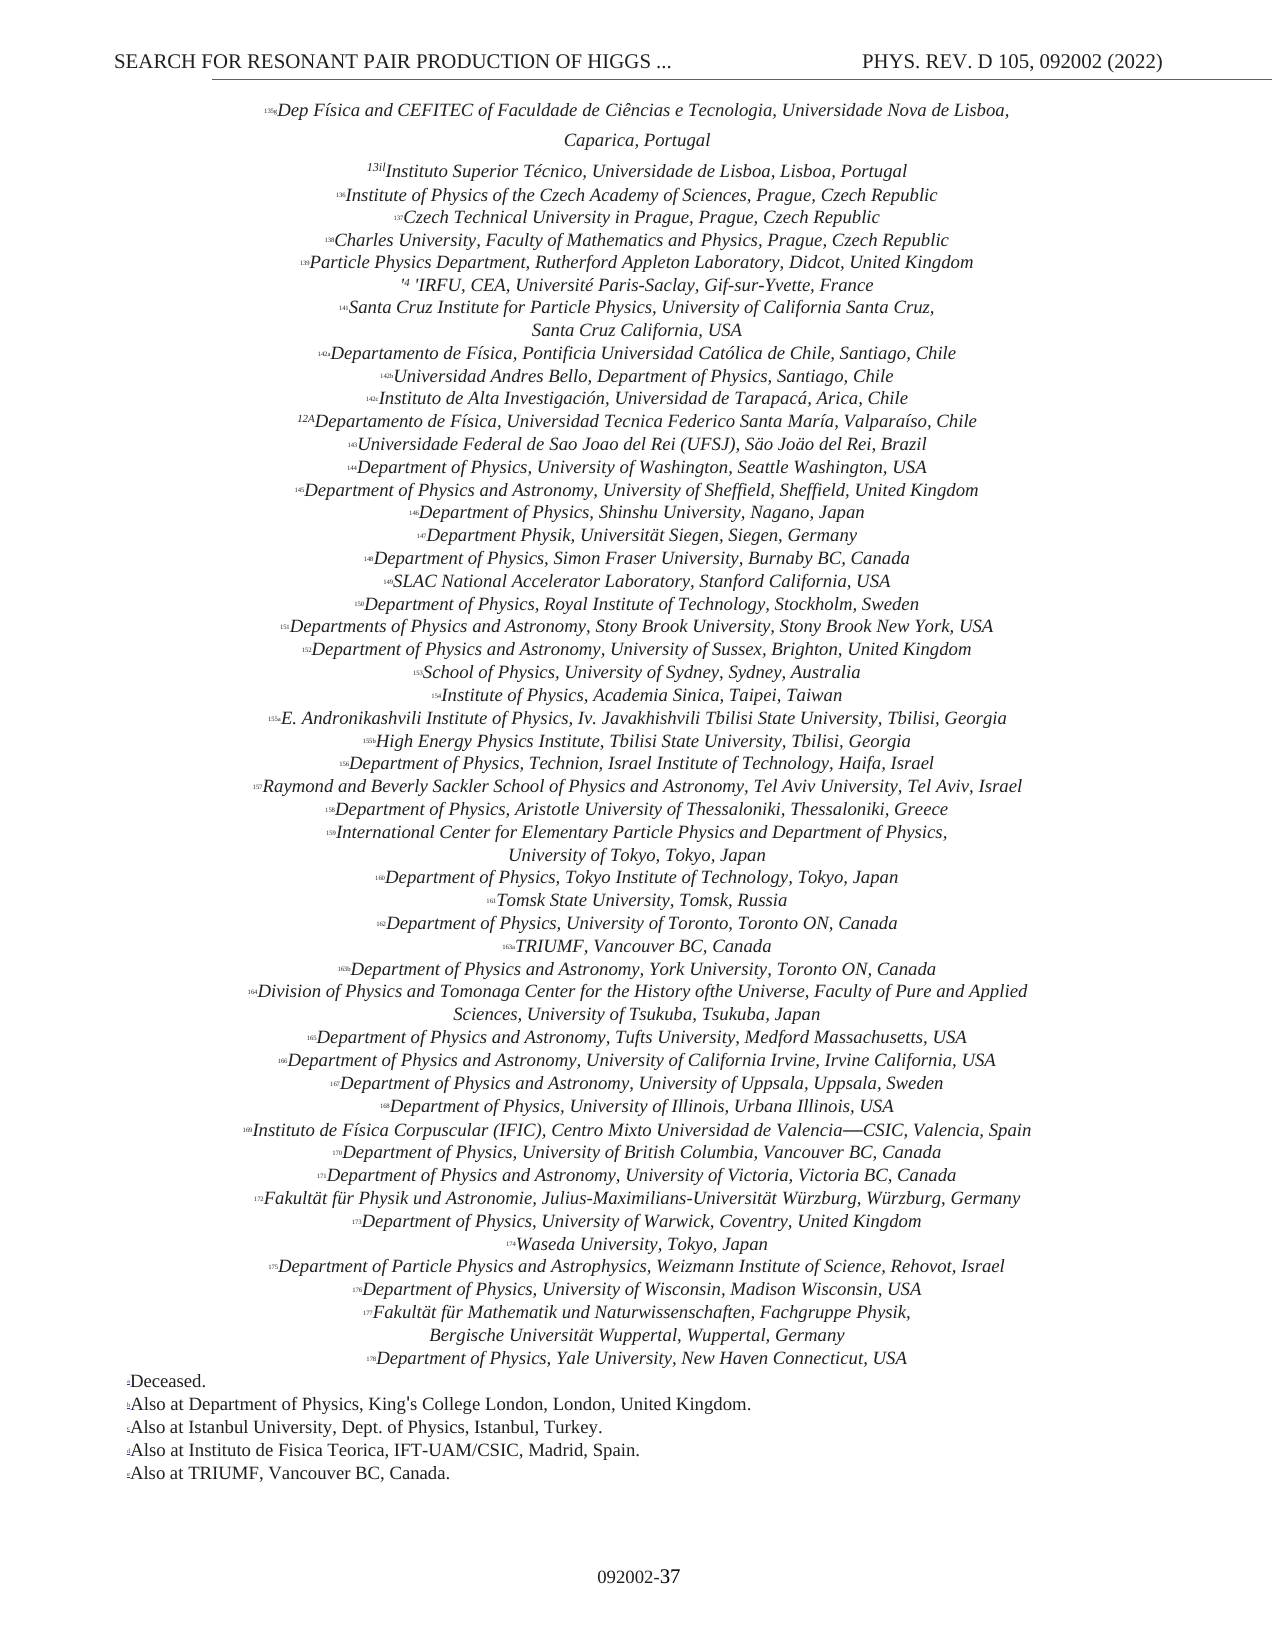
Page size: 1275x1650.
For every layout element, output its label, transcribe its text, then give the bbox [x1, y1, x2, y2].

text 155aE. Andronikashvili Institute of Physics, Iv. Javakhishvili Tbilisi State University, Tbilisi, Georgia 155bHigh Energy Physics Institute, Tbilisi State University, Tbilisi, Georgia 156Department of Physics, Technion, Israel Institute of Technology, Haifa, Israel 157Raymond and Beverly Sackler School of Physics and Astronomy, Tel Aviv University, Tel Aviv, Israel 158Department of Physics, Aristotle University of Thessaloniki, Thessaloniki, Greece 159International Center for Elementary Particle Physics and Department of Physics, University of Tokyo, Tokyo, Japan 160Department of Physics, Tokyo Institute of Technology, Tokyo, Japan 161Tomsk State University, Tomsk, Russia 162Department of Physics, University of Toronto, Toronto ON, Canada 163aTRIUMF, Vancouver BC, Canada [104, 707, 1172, 956]
text eAlso at TRIUMF, Vancouver BC, Canada. [104, 1462, 1172, 1483]
text 163bDepartment of Physics and Astronomy, York University, Toronto ON, Canada 164Division of Physics and Tomonaga Center for the History ofthe Universe, Faculty of Pure and Applied Sciences, University of Tsukuba, Tsukuba, Japan [104, 958, 1172, 1025]
text cAlso at Istanbul University, Dept. of Physics, Istanbul, Turkey. [104, 1416, 1172, 1438]
text 135gDep Física and CEFITEC of Faculdade de Ciências e Tecnologia, Universidade Nova de Lisboa, Caparica, Portugal [104, 99, 1172, 150]
text bAlso at Department of Physics, King's College London, London, United Kingdom. [104, 1392, 1172, 1415]
text 13ilInstituto Superior Técnico, Universidade de Lisboa, Lisboa, Portugal 136Institute of Physics of the Czech Academy of Sciences, Prague, Czech Republic 137Czech Technical University in Prague, Prague, Czech Republic 138Charles University, Faculty of Mathematics and Physics, Prague, Czech Republic 139Particle Physics Department, Rutherford Appleton Laboratory, Didcot, United Kingdom '4 'IRFU, CEA, Université Paris-Saclay, Gif-sur-Yvette, France 141Santa Cruz Institute for Particle Physics, University of California Santa Cruz, Santa Cruz California, USA [104, 158, 1172, 341]
text 165Department of Physics and Astronomy, Tufts University, Medford Massachusetts, USA 166Department of Physics and Astronomy, University of California Irvine, Irvine California, USA 167Department of Physics and Astronomy, University of Uppsala, Uppsala, Sweden 168Department of Physics, University of Illinois, Urbana Illinois, USA 169Instituto de Física Corpuscular (IFIC), Centro Mixto Universidad de Valencia—CSIC, Valencia, Spain 170Department of Physics, University of British Columbia, Vancouver BC, Canada 171Department of Physics and Astronomy, University of Victoria, Victoria BC, Canada 172Fakultät für Physik und Astronomie, Julius-Maximilians-Universität Würzburg, Würzburg, Germany 173Department of Physics, University of Warwick, Coventry, United Kingdom 174Waseda University, Tokyo, Japan 175Department of Particle Physics and Astrophysics, Weizmann Institute of Science, Rehovot, Israel 176Department of Physics, University of Wisconsin, Madison Wisconsin, USA 177Fakultät für Mathematik und Naturwissenschaften, Fachgruppe Physik, Bergische Universität Wuppertal, Wuppertal, Germany 178Department of Physics, Yale University, New Haven Connecticut, USA [104, 1026, 1172, 1368]
text 142aDepartamento de Física, Pontificia Universidad Católica de Chile, Santiago, Chile 142bUniversidad Andres Bello, Department of Physics, Santiago, Chile 142cInstituto de Alta Investigación, Universidad de Tarapacá, Arica, Chile 12ADepartamento de Física, Universidad Tecnica Federico Santa María, Valparaíso, Chile 143Universidade Federal de Sao Joao del Rei (UFSJ), Säo Joäo del Rei, Brazil 144Department of Physics, University of Washington, Seattle Washington, USA 145Department of Physics and Astronomy, University of Sheffield, Sheffield, United Kingdom 146Department of Physics, Shinshu University, Nagano, Japan 147Department Physik, Universität Siegen, Siegen, Germany 148Department of Physics, Simon Fraser University, Burnaby BC, Canada 149SLAC National Accelerator Laboratory, Stanford California, USA 150Department of Physics, Royal Institute of Technology, Stockholm, Sweden 151Departments of Physics and Astronomy, Stony Brook University, Stony Brook New York, USA 152Department of Physics and Astronomy, University of Sussex, Brighton, United Kingdom 153School of Physics, University of Sydney, Sydney, Australia 154Institute of Physics, Academia Sinica, Taipei, Taiwan [104, 342, 1172, 705]
text dAlso at Instituto de Fisica Teorica, IFT-UAM/CSIC, Madrid, Spain. [104, 1439, 1172, 1461]
text aDeceased. [104, 1369, 1172, 1391]
